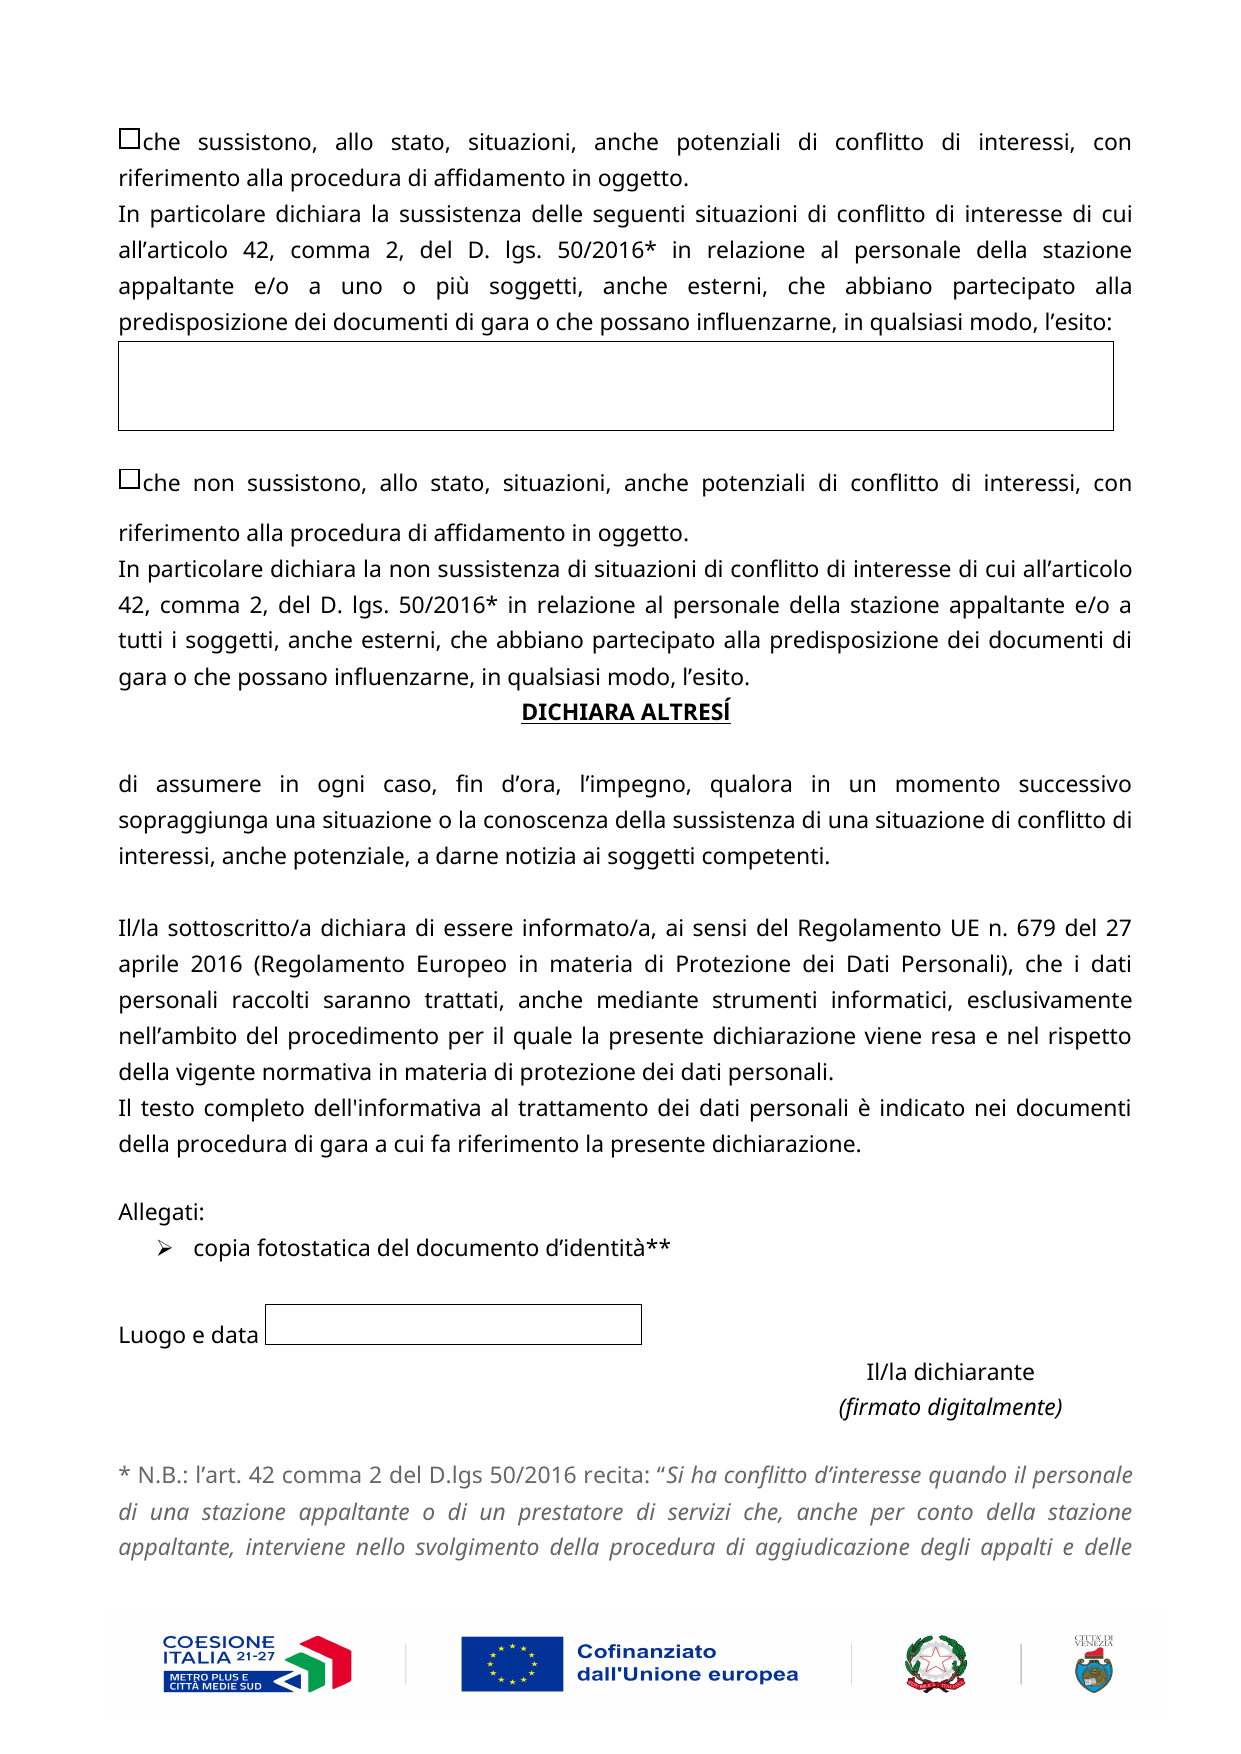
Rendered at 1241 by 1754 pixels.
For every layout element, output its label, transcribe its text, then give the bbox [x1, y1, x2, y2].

text (firmato digitalmente) [768, 1391, 1134, 1423]
text di assumere in ogni caso, fin d’ora, l’impegno, qualora in un momento successivo sopraggiunga una situazione o la conoscenza della sussistenza di una situazione di conflitto di interessi, anche potenziale, a darne notizia ai soggetti competenti. [118, 768, 1134, 871]
text che sussistono, allo stato, situazioni, anche potenziali di conflitto di interessi, con riferimento alla procedura di affidamento in oggetto. [118, 126, 1134, 193]
text Allegati: [118, 1163, 1134, 1227]
text * N.B.: l’art. 42 comma 2 del D.lgs 50/2016 recita: “Si ha conflitto d’interesse quando il personale di una stazione appaltante o di un prestatore di servizi che, anche per conto della stazione appaltante, interviene nello svolgimento della procedura di aggiudicazione degli appalti e delle [118, 1459, 1134, 1563]
text Il/la sottoscritto/a dichiara di essere informato/a, ai sensi del Regolamento UE n. 679 del 27 aprile 2016 (Regolamento Europeo in materia di Protezione dei Dati Personali), che i dati personali raccolti saranno trattati, anche mediante strumenti informatici, esclusivamente nell’ambito del procedimento per il quale la presente dichiarazione viene resa e nel rispetto della vigente normativa in materia di protezione dei dati personali. [118, 912, 1134, 1087]
text Luogo e data [118, 1304, 1134, 1351]
text Il/la dichiarante [768, 1355, 1134, 1387]
text DICHIARA ALTRESĺ [118, 696, 1134, 728]
text In particolare dichiara la non sussistenza di situazioni di conflitto di interesse di cui all’articolo 42, comma 2, del D. lgs. 50/2016* in relazione al personale della stazione appaltante e/o a tutti i soggetti, anche esterni, che abbiano partecipato alla predisposizione dei documenti di gara o che possano influenzarne, in qualsiasi modo, l’esito. [118, 553, 1134, 692]
text Il testo completo dell'informativa al trattamento dei dati personali è indicato nei documenti della procedura di gara a cui fa riferimento la presente dichiarazione. [118, 1092, 1134, 1159]
list copia fotostatica del documento d’identità** [156, 1232, 1134, 1263]
text In particolare dichiara la sussistenza delle seguenti situazioni di conflitto di interesse di cui all’articolo 42, comma 2, del D. lgs. 50/2016* in relazione al personale della stazione appaltante e/o a uno o più soggetti, anche esterni, che abbiano partecipato alla predisposizione dei documenti di gara o che possano influenzarne, in qualsiasi modo, l’esito: [118, 198, 1134, 337]
picture [109, 1611, 1167, 1718]
subtitle che non sussistono, allo stato, situazioni, anche potenziali di conflitto di interessi, con riferimento alla procedura di affidamento in oggetto. [118, 467, 1134, 548]
